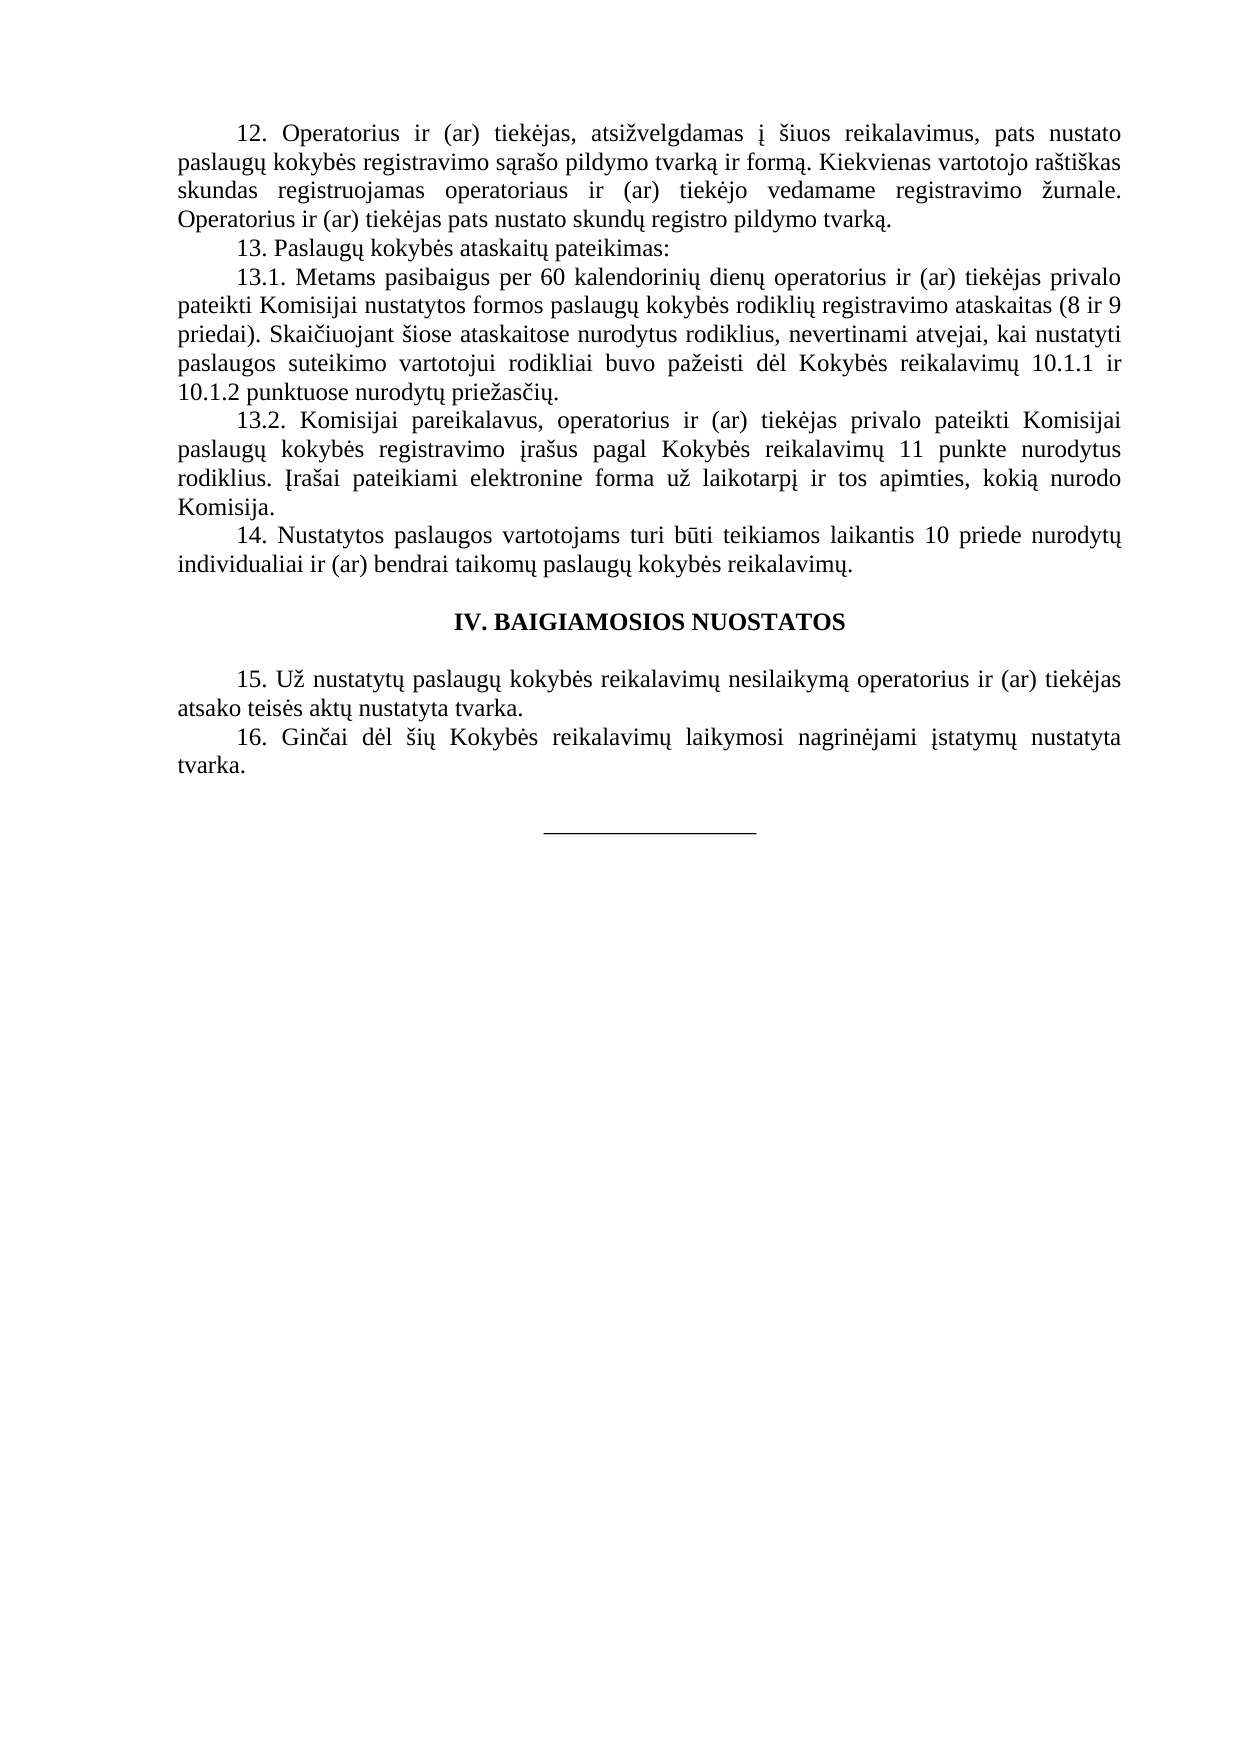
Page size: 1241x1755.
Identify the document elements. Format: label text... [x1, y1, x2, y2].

text 15. Už nustatytų paslaugų kokybės reikalavimų nesilaikymą operatorius ir (ar) tiekėjas atsako teisės aktų nustatyta tvarka. [177, 664, 1122, 722]
text 16. Ginčai dėl šių Kokybės reikalavimų laikymosi nagrinėjami įstatymų nustatyta tvarka. [177, 722, 1122, 779]
text IV. BAIGIAMOSIOS NUOSTATOS [177, 607, 1122, 636]
text 14. Nustatytos paslaugos vartotojams turi būti teikiamos laikantis 10 priede nurodytų individualiai ir (ar) bendrai taikomų paslaugų kokybės reikalavimų. [177, 521, 1122, 578]
text 13. Paslaugų kokybės ataskaitų pateikimas: [177, 233, 1122, 262]
text _________________ [177, 808, 1122, 837]
text 13.2. Komisijai pareikalavus, operatorius ir (ar) tiekėjas privalo pateikti Komisijai paslaugų kokybės registravimo įrašus pagal Kokybės reikalavimų 11 punkte nurodytus rodiklius. Įrašai pateikiami elektronine forma už laikotarpį ir tos apimties, kokią nurodo Komisija. [177, 406, 1122, 521]
text 13.1. Metams pasibaigus per 60 kalendorinių dienų operatorius ir (ar) tiekėjas privalo pateikti Komisijai nustatytos formos paslaugų kokybės rodiklių registravimo ataskaitas (8 ir 9 priedai). Skaičiuojant šiose ataskaitose nurodytus rodiklius, nevertinami atvejai, kai nustatyti paslaugos suteikimo vartotojui rodikliai buvo pažeisti dėl Kokybės reikalavimų 10.1.1 ir 10.1.2 punktuose nurodytų priežasčių. [177, 262, 1122, 406]
text 12. Operatorius ir (ar) tiekėjas, atsižvelgdamas į šiuos reikalavimus, pats nustato paslaugų kokybės registravimo sąrašo pildymo tvarką ir formą. Kiekvienas vartotojo raštiškas skundas registruojamas operatoriaus ir (ar) tiekėjo vedamame registravimo žurnale. Operatorius ir (ar) tiekėjas pats nustato skundų registro pildymo tvarką. [177, 118, 1122, 233]
